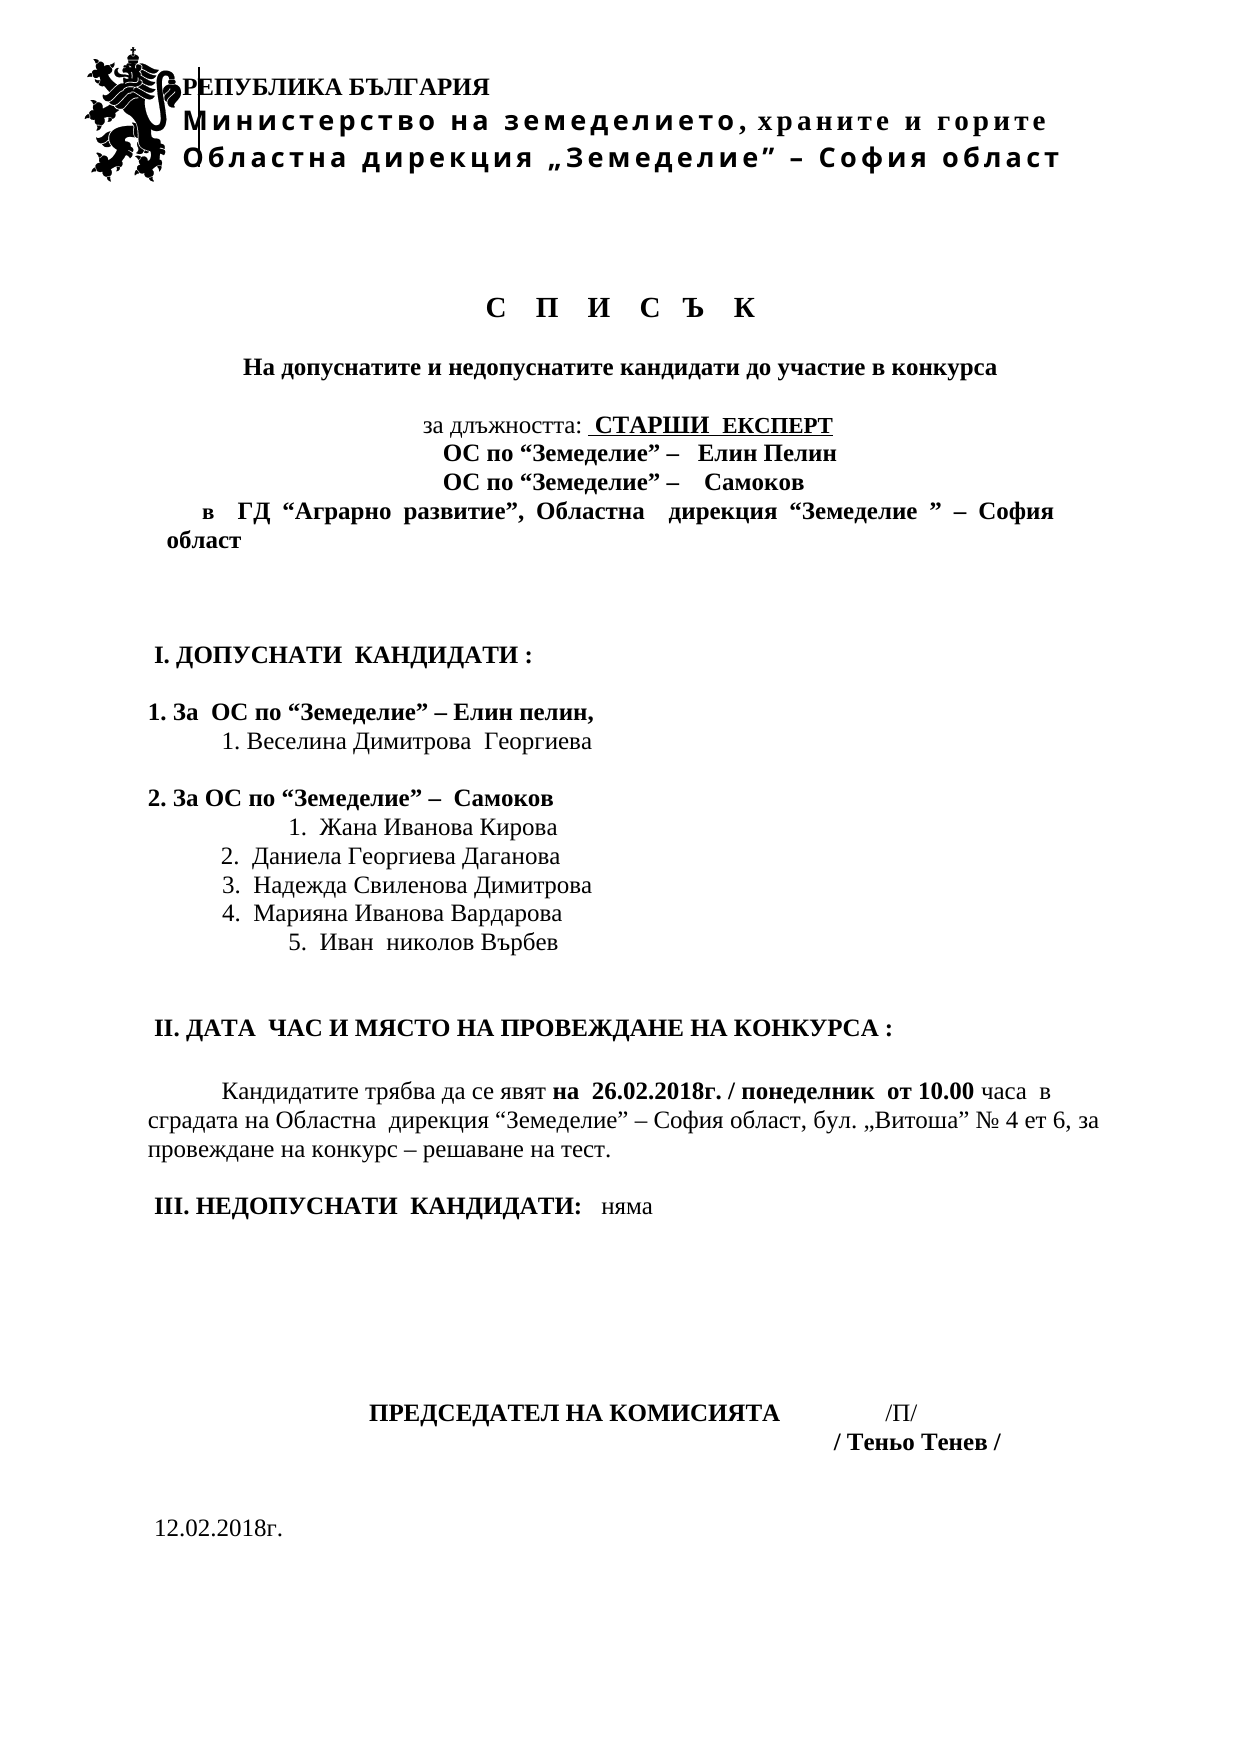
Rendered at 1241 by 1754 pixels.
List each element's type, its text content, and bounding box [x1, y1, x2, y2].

text Кандидатите трябва да се явят на 26.02.2018г. / понеделник от 10.00 часа в сградата на Областна дирекция “Земеделие” – София област, бул. „Витоша” № 4 ет 6, за провеждане на конкурс – решаване на тест. [148, 1076, 1111, 1162]
text 12.02.2018г. [148, 1513, 1093, 1542]
text На допуснатите и недопуснатите кандидати до участие в конкурса [148, 352, 1093, 381]
text 1. Жана Иванова Кирова [141, 812, 1093, 841]
text І. ДОПУСНАТИ КАНДИДАТИ : [148, 640, 1093, 668]
text в ГД “Аграрно развитие”, Областна дирекция “Земеделие ” – София област [166, 496, 1055, 553]
text ПРЕДСЕДАТЕЛ НА КОМИСИЯТА /П/ [295, 1398, 1093, 1427]
text 1. Веселина Димитрова Георгиева [148, 726, 1093, 755]
text 4. Марияна Иванова Вардарова [141, 898, 1093, 927]
text ОС по “Земеделие” – Самоков [369, 467, 1093, 496]
text Министерство на земеделието, храните и горите [200, 101, 1093, 138]
text 3. Надежда Свиленова Димитрова [141, 870, 1093, 898]
text ОС по “Земеделие” – Елин Пелин [369, 438, 1093, 467]
text / Теньо Тенев / [148, 1427, 1093, 1455]
text РЕПУБЛИКА БЪЛГАРИЯ [173, 72, 198, 101]
text Областна дирекция „Земеделие” – София област [153, 138, 1093, 175]
text за длъжността: СТАРШИ ЕКСПЕРТ [148, 410, 1093, 438]
text 5. Иван николов Върбев [141, 927, 1093, 956]
text РЕПУБЛИКА БЪЛГАРИЯ [200, 72, 1093, 101]
text С П И С Ъ К [148, 290, 1093, 323]
text ІІ. ДАТА ЧАС И МЯСТО НА ПРОВЕЖДАНЕ НА КОНКУРСА : [148, 1013, 1093, 1042]
text 1. За ОС по “Земеделие” – Елин пелин, [148, 697, 1093, 726]
text 2. Даниела Георгиева Даганова [141, 841, 1093, 870]
text 2. За ОС по “Земеделие” – Самоков [148, 783, 1093, 812]
text ІІІ. НЕДОПУСНАТИ КАНДИДАТИ: няма [148, 1191, 1093, 1220]
text Министерство на земеделието, храните и горите [152, 101, 198, 138]
